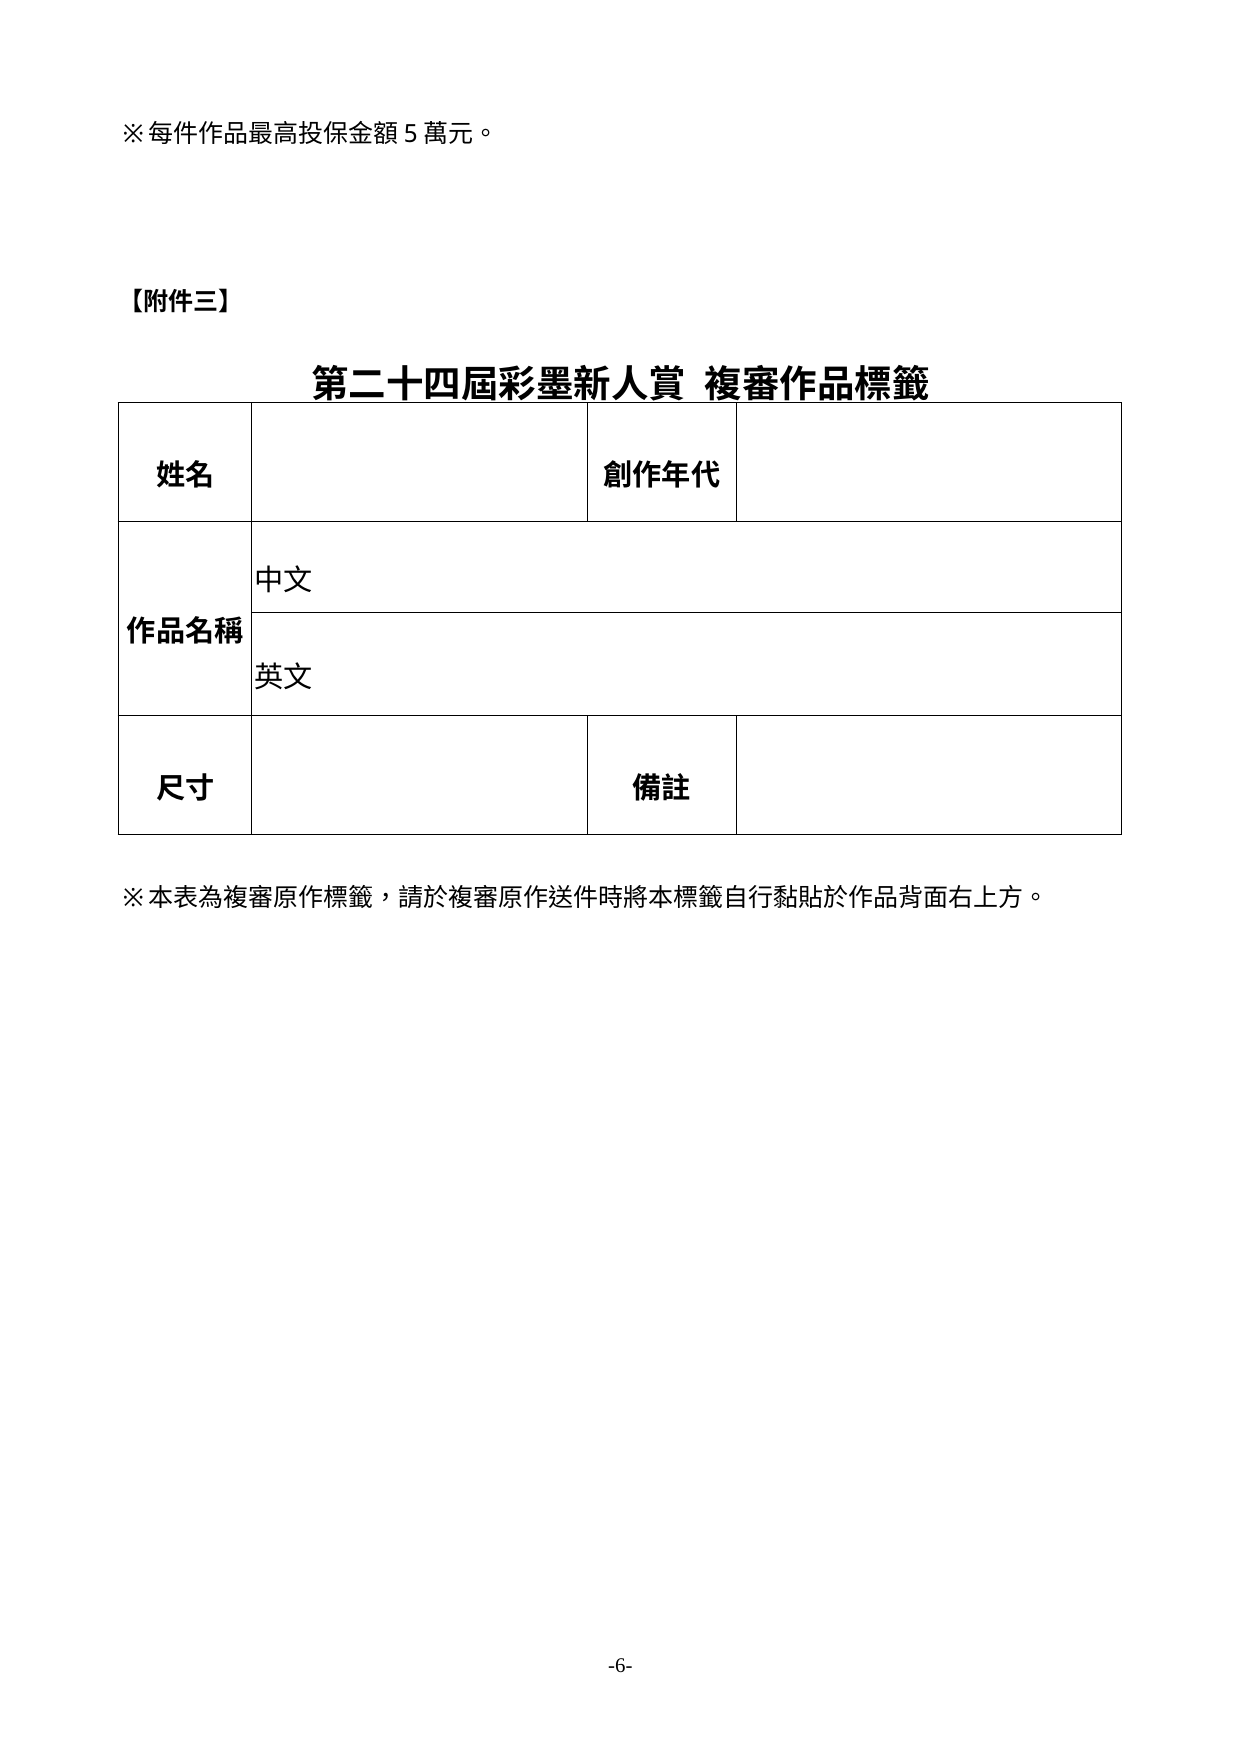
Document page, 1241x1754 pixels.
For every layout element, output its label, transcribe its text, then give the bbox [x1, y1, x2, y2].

table_header [252, 403, 587, 521]
table_cell [737, 716, 1121, 834]
table_header [737, 403, 1121, 521]
table_header 姓名 [119, 403, 251, 521]
text ※本表為複審原作標籤，請於複審原作送件時將本標籤自行黏貼於作品背面右上方。 [118, 854, 1122, 916]
table_cell [252, 716, 587, 834]
table_cell 中文 [252, 522, 1121, 612]
table_cell 作品名稱 [119, 522, 251, 715]
table_cell 英文 [252, 613, 1121, 715]
table_cell 尺寸 [119, 716, 251, 834]
table_cell 備註 [588, 716, 736, 834]
text ※每件作品最高投保金額5萬元。 [118, 89, 1122, 152]
text 第二十四屆彩墨新人賞 複審作品標籤 [118, 339, 1122, 402]
text 【附件三】 [118, 258, 1122, 321]
table_header 創作年代 [588, 403, 736, 521]
